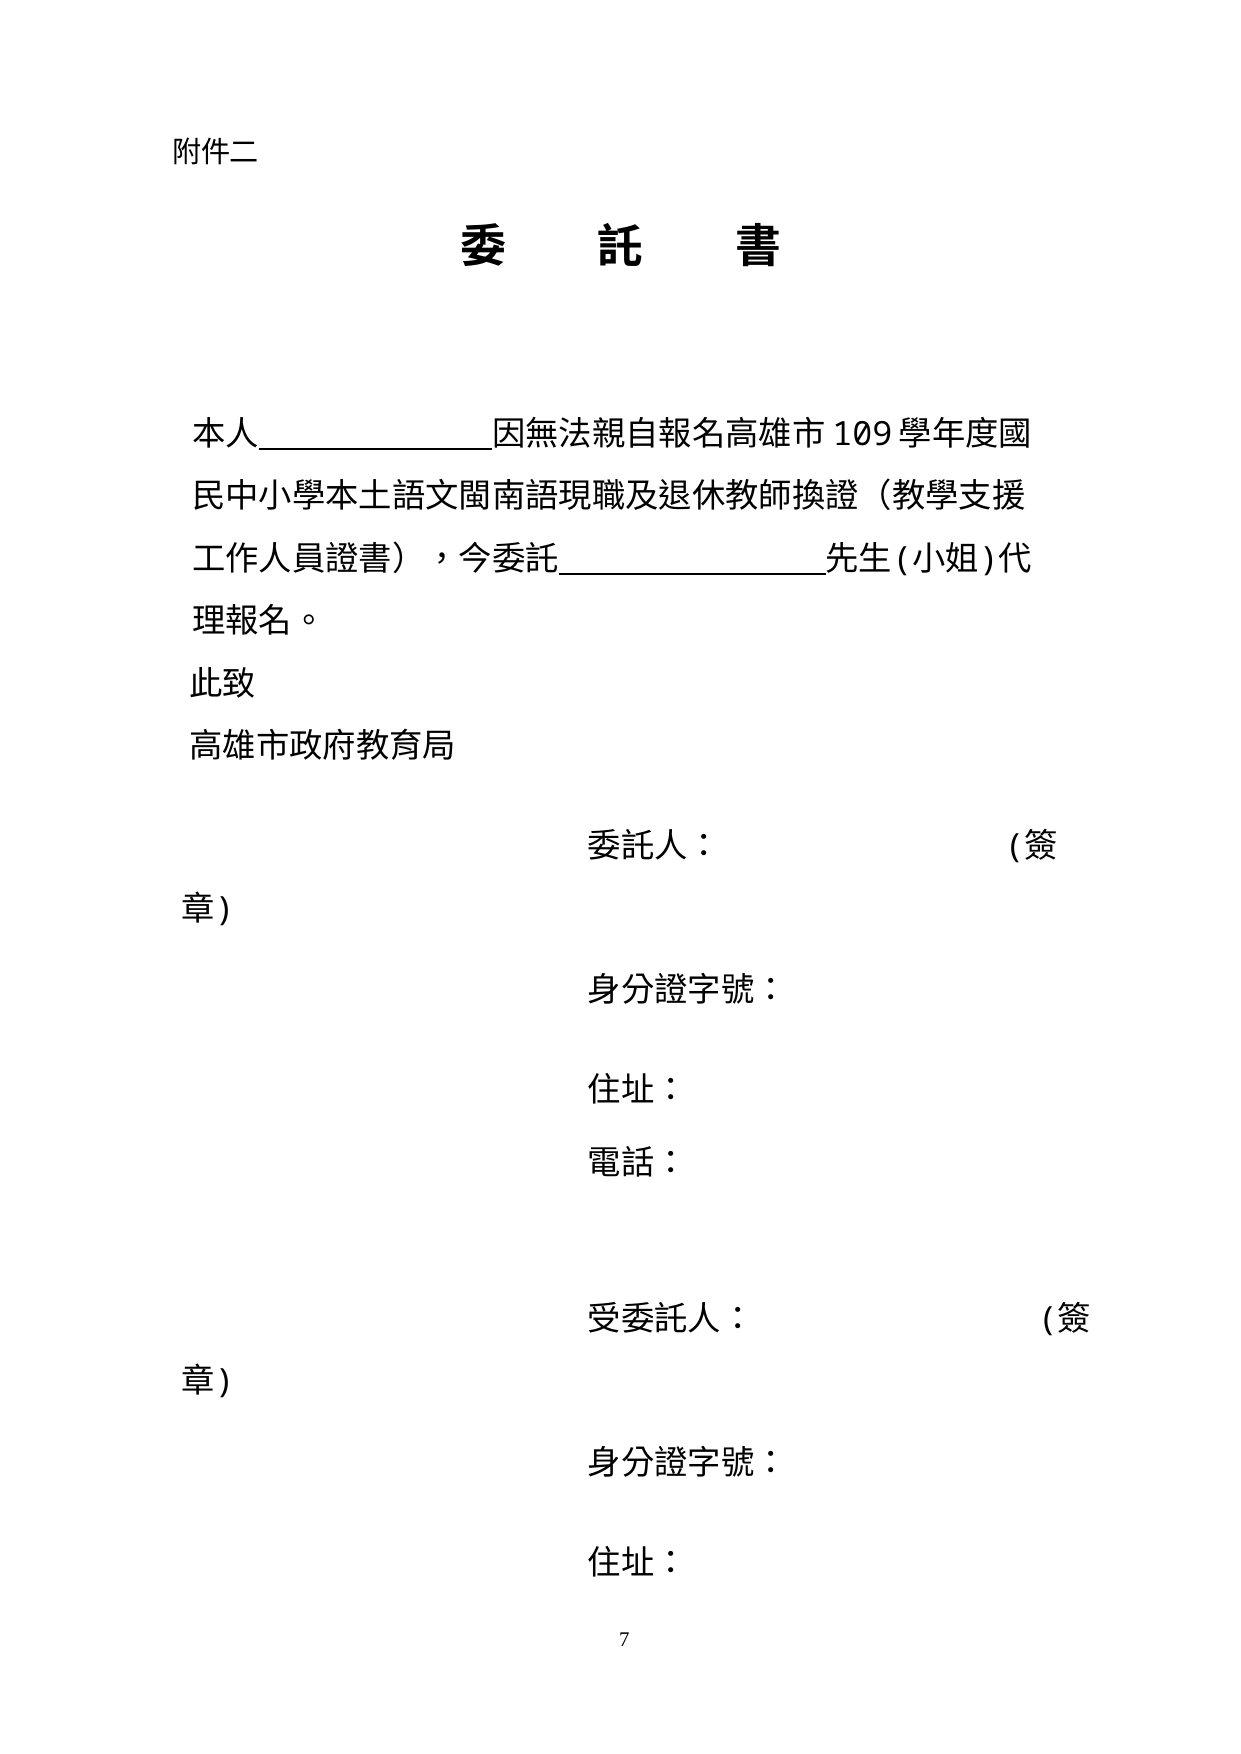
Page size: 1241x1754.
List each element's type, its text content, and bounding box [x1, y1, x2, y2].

text 住址： [148, 1045, 1092, 1108]
text 身分證字號： [148, 945, 1092, 1008]
text 委託人： (簽章) [148, 801, 1092, 926]
text 本人 因無法親自報名高雄市109學年度國民中小學本土語文閩南語現職及退休教師換證（教學支援工作人員證書），今委託 先生(小姐)代理報名。 [192, 389, 1051, 639]
text 附件二 [148, 108, 1092, 170]
text 委 託 書 [148, 170, 1092, 295]
text 住址： [148, 1518, 1092, 1581]
text 電話： [148, 1118, 1092, 1181]
text 此致 [173, 639, 1092, 701]
text 高雄市政府教育局 [173, 701, 1092, 764]
text 身分證字號： [148, 1418, 1092, 1481]
text 受委託人： (簽章) [148, 1274, 1092, 1399]
